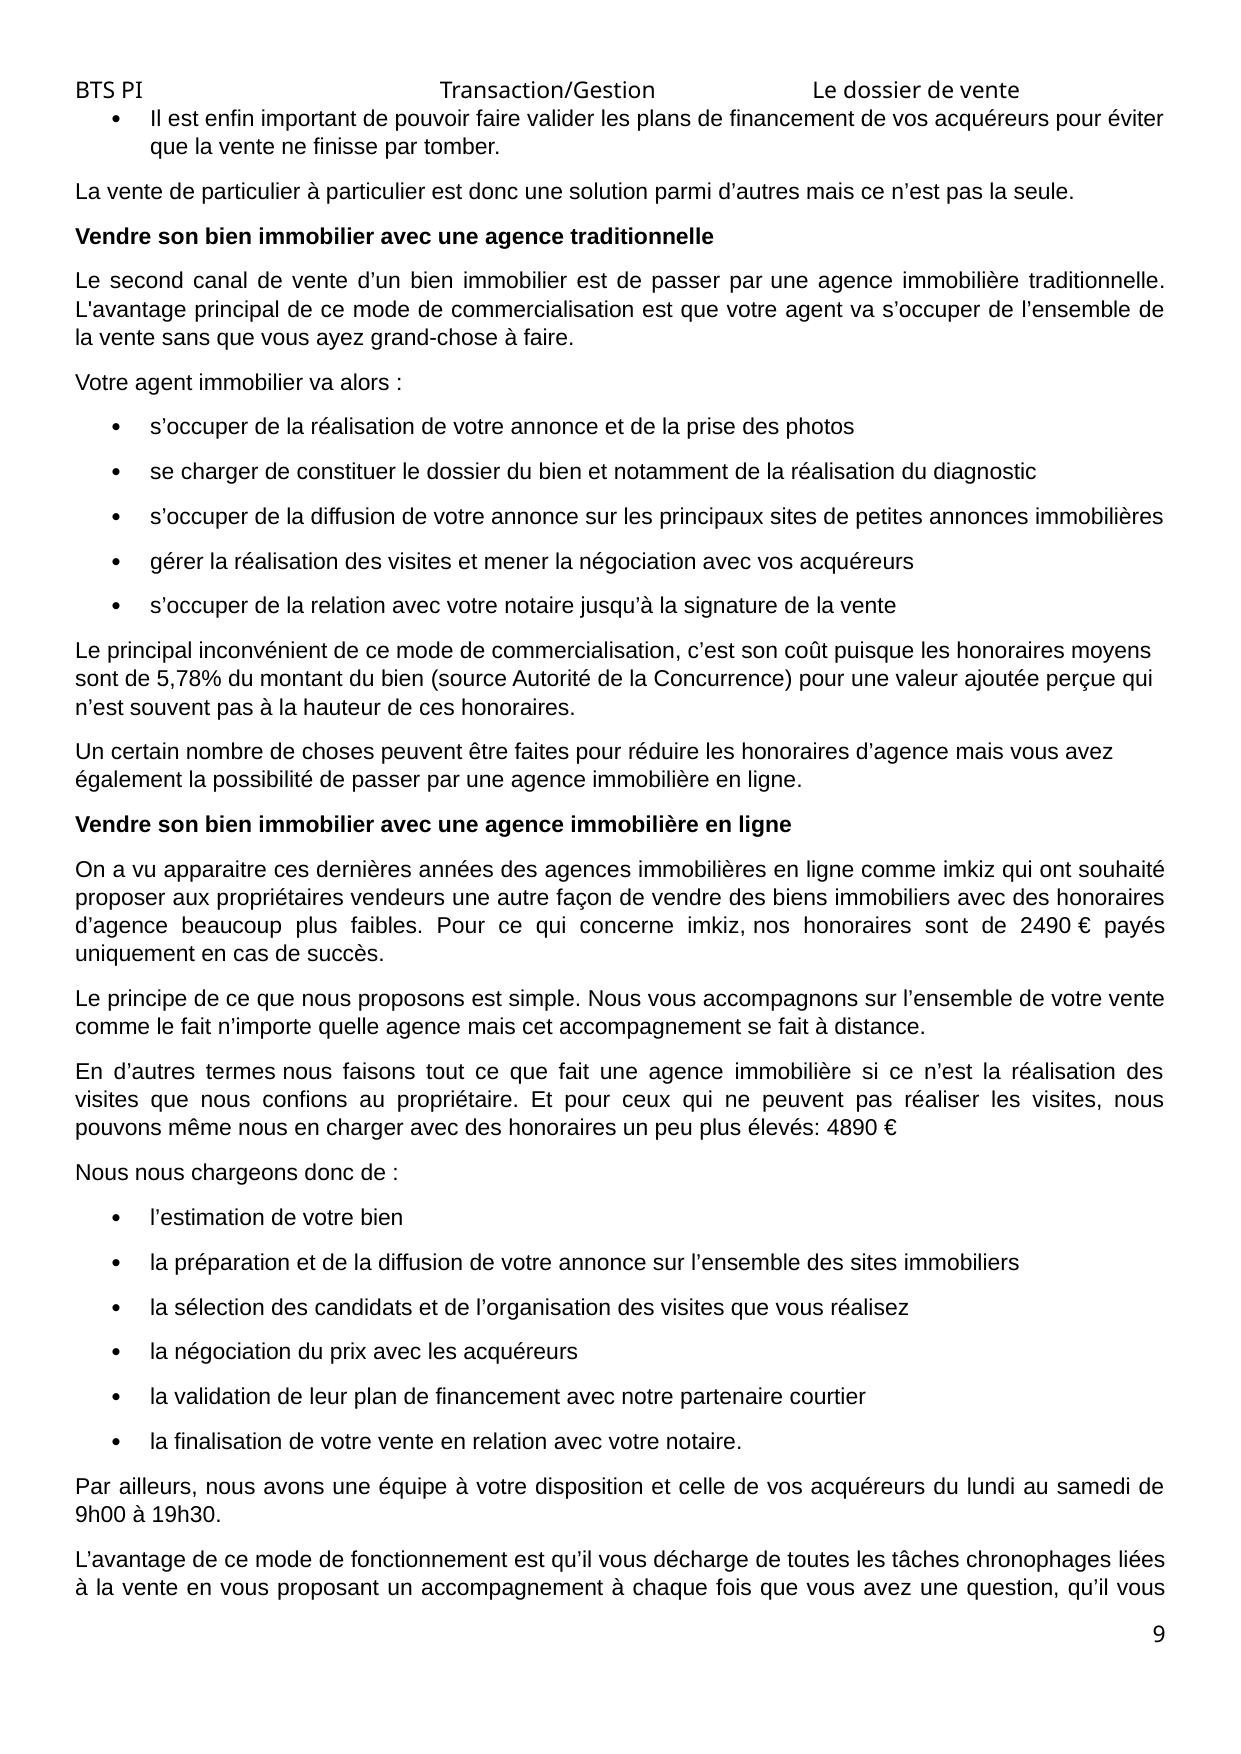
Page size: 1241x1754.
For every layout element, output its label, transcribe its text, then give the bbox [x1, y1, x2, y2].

list Il est enfin important de pouvoir faire valider les plans de financement de vos acquéreurs pour éviter que la vente ne finisse par tomber. [112, 105, 1165, 159]
text En d’autres termes nous faisons tout ce que fait une agence immobilière si ce n’est la réalisation des visites que nous confions au propriétaire. Et pour ceux qui ne peuvent pas réaliser les visites, nous pouvons même nous en charger avec des honoraires un peu plus élevés: 4890 € [75, 1058, 1165, 1141]
list s’occuper de la relation avec votre notaire jusqu’à la signature de la vente [112, 592, 1165, 619]
text L’avantage de ce mode de fonctionnement est qu’il vous décharge de toutes les tâches chronophages liées à la vente en vous proposant un accompagnement à chaque fois que vous avez une question, qu’il vous [75, 1546, 1165, 1600]
list s’occuper de la réalisation de votre annonce et de la prise des photos [112, 413, 1165, 440]
list la validation de leur plan de financement avec notre partenaire courtier [112, 1383, 1165, 1409]
text Un certain nombre de choses peuvent être faites pour réduire les honoraires d’agence mais vous avez également la possibilité de passer par une agence immobilière en ligne. [75, 738, 1165, 793]
text Vendre son bien immobilier avec une agence traditionnelle [75, 223, 1165, 249]
list la sélection des candidats et de l’organisation des visites que vous réalisez [112, 1293, 1165, 1320]
list gérer la réalisation des visites et mener la négociation avec vos acquéreurs [112, 548, 1165, 574]
list s’occuper de la diffusion de votre annonce sur les principaux sites de petites annonces immobilières [112, 503, 1165, 529]
text Par ailleurs, nous avons une équipe à votre disposition et celle de vos acquéreurs du lundi au samedi de 9h00 à 19h30. [75, 1473, 1165, 1527]
text Le second canal de vente d’un bien immobilier est de passer par une agence immobilière traditionnelle. L'avantage principal de ce mode de commercialisation est que votre agent va s’occuper de l’ensemble de la vente sans que vous ayez grand-chose à faire. [75, 267, 1165, 350]
list l’estimation de votre bien [112, 1204, 1165, 1230]
text Votre agent immobilier va alors : [75, 368, 1165, 395]
list la négociation du prix avec les acquéreurs [112, 1338, 1165, 1365]
text La vente de particulier à particulier est donc une solution parmi d’autres mais ce n’est pas la seule. [75, 178, 1165, 204]
text Nous nous chargeons donc de : [75, 1159, 1165, 1186]
list la préparation et de la diffusion de votre annonce sur l’ensemble des sites immobiliers [112, 1249, 1165, 1275]
list se charger de constituer le dossier du bien et notamment de la réalisation du diagnostic [112, 458, 1165, 484]
text On a vu apparaitre ces dernières années des agences immobilières en ligne comme imkiz qui ont souhaité proposer aux propriétaires vendeurs une autre façon de vendre des biens immobiliers avec des honoraires d’agence beaucoup plus faibles. Pour ce qui concerne imkiz, nos honoraires sont de 2490 € payés uniquement en cas de succès. [75, 856, 1165, 967]
text Le principe de ce que nous proposons est simple. Nous vous accompagnons sur l’ensemble de votre vente comme le fait n’importe quelle agence mais cet accompagnement se fait à distance. [75, 985, 1165, 1040]
text Le principal inconvénient de ce mode de commercialisation, c’est son coût puisque les honoraires moyens sont de 5,78% du montant du bien (source Autorité de la Concurrence) pour une valeur ajoutée perçue qui n’est souvent pas à la hauteur de ces honoraires. [75, 637, 1165, 720]
text Vendre son bien immobilier avec une agence immobilière en ligne [75, 811, 1165, 838]
list la finalisation de votre vente en relation avec votre notaire. [112, 1428, 1165, 1454]
